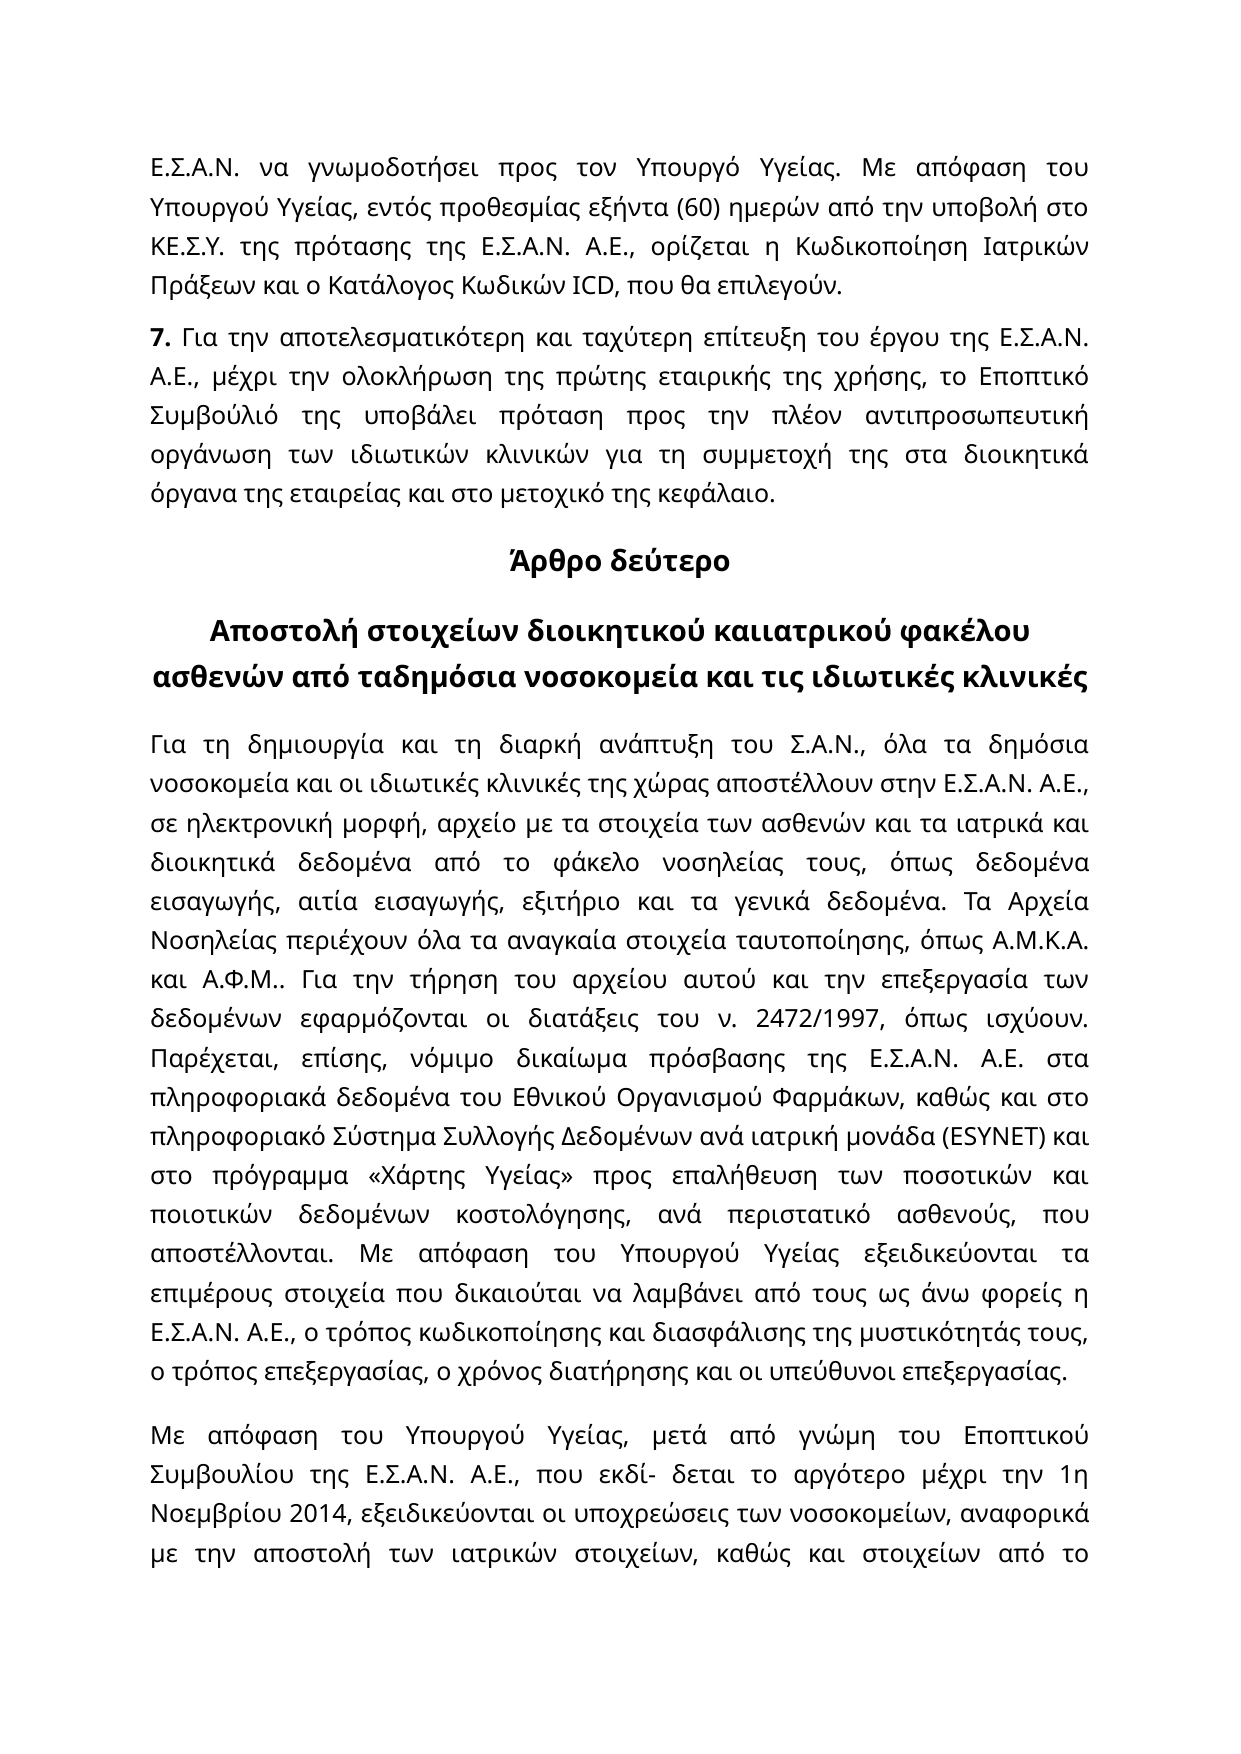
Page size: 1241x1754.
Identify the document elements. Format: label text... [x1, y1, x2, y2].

subtitle Αποστολή στοιχείων διοικητικού καιιατρικού φακέλου ασθενών από ταδημόσια νοσοκομεία και τις ιδιωτικές κλινικές [150, 611, 1090, 696]
text Με απόφαση του Υπουργού Υγείας, μετά από γνώμη του Εποπτικού Συμβουλίου της Ε.Σ.Α.Ν. Α.Ε., που εκδί- δεται το αργότερο μέχρι την 1η Νοεμβρίου 2014, εξειδικεύονται οι υποχρεώσεις των νοσοκομείων, αναφορικά με την αποστολή των ιατρικών στοιχείων, καθώς και στοιχείων από το [150, 1418, 1090, 1569]
text 7. Για την αποτελεσματικότερη και ταχύτερη επίτευξη του έργου της Ε.Σ.Α.Ν. Α.Ε., μέχρι την ολοκλήρωση της πρώτης εταιρικής της χρήσης, το Εποπτικό Συμβούλιό της υποβάλει πρόταση προς την πλέον αντιπροσωπευτική οργάνωση των ιδιωτικών κλινικών για τη συμμετοχή της στα διοικητικά όργανα της εταιρείας και στο μετοχικό της κεφάλαιο. [150, 319, 1090, 510]
text Για τη δημιουργία και τη διαρκή ανάπτυξη του Σ.Α.Ν., όλα τα δημόσια νοσοκομεία και οι ιδιωτικές κλινικές της χώρας αποστέλλουν στην Ε.Σ.Α.Ν. Α.Ε., σε ηλεκτρονική μορφή, αρχείο με τα στοιχεία των ασθενών και τα ιατρικά και διοικητικά δεδομένα από το φάκελο νοσηλείας τους, όπως δεδομένα εισαγωγής, αιτία εισαγωγής, εξιτήριο και τα γενικά δεδομένα. Τα Αρχεία Νοσηλείας περιέχουν όλα τα αναγκαία στοιχεία ταυτοποίησης, όπως A.M.Κ.Α. και Α.Φ.Μ.. Για την τήρηση του αρχείου αυτού και την επεξεργασία των δεδομένων εφαρμόζονται οι διατάξεις του ν. 2472/1997, όπως ισχύουν. Παρέχεται, επίσης, νόμιμο δικαίωμα πρόσβασης της Ε.Σ.Α.Ν. Α.Ε. στα πληροφοριακά δεδομένα του Εθνικού Οργανισμού Φαρμάκων, καθώς και στο πληροφοριακό Σύστημα Συλλογής Δεδομένων ανά ιατρική μονάδα (ESYNET) και στο πρόγραμμα «Xάρτης Yγείας» προς επαλήθευση των ποσοτικών και ποιοτικών δεδομένων κοστολόγησης, ανά περιστατικό ασθενούς, που αποστέλλονται. Με απόφαση του Υπουργού Υγείας εξειδικεύονται τα επιμέρους στοιχεία που δικαιούται να λαμβάνει από τους ως άνω φορείς η Ε.Σ.Α.Ν. Α.Ε., ο τρόπος κωδικοποίησης και διασφάλισης της μυστικότητάς τους, ο τρόπος επεξεργασίας, ο χρόνος διατήρησης και οι υπεύθυνοι επεξεργασίας. [150, 727, 1090, 1388]
text Ε.Σ.Α.Ν. να γνωμοδοτήσει προς τον Υπουργό Υγείας. Με απόφαση του Υπουργού Υγείας, εντός προθεσμίας εξήντα (60) ημερών από την υποβολή στο ΚΕ.Σ.Υ. της πρότασης της Ε.Σ.Α.Ν. Α.Ε., ορίζεται η Κωδικοποίηση Ιατρικών Πράξεων και ο Κατάλογος Κωδικών ICD, που θα επιλεγούν. [150, 150, 1090, 302]
subtitle Άρθρο δεύτερο [150, 540, 1090, 580]
